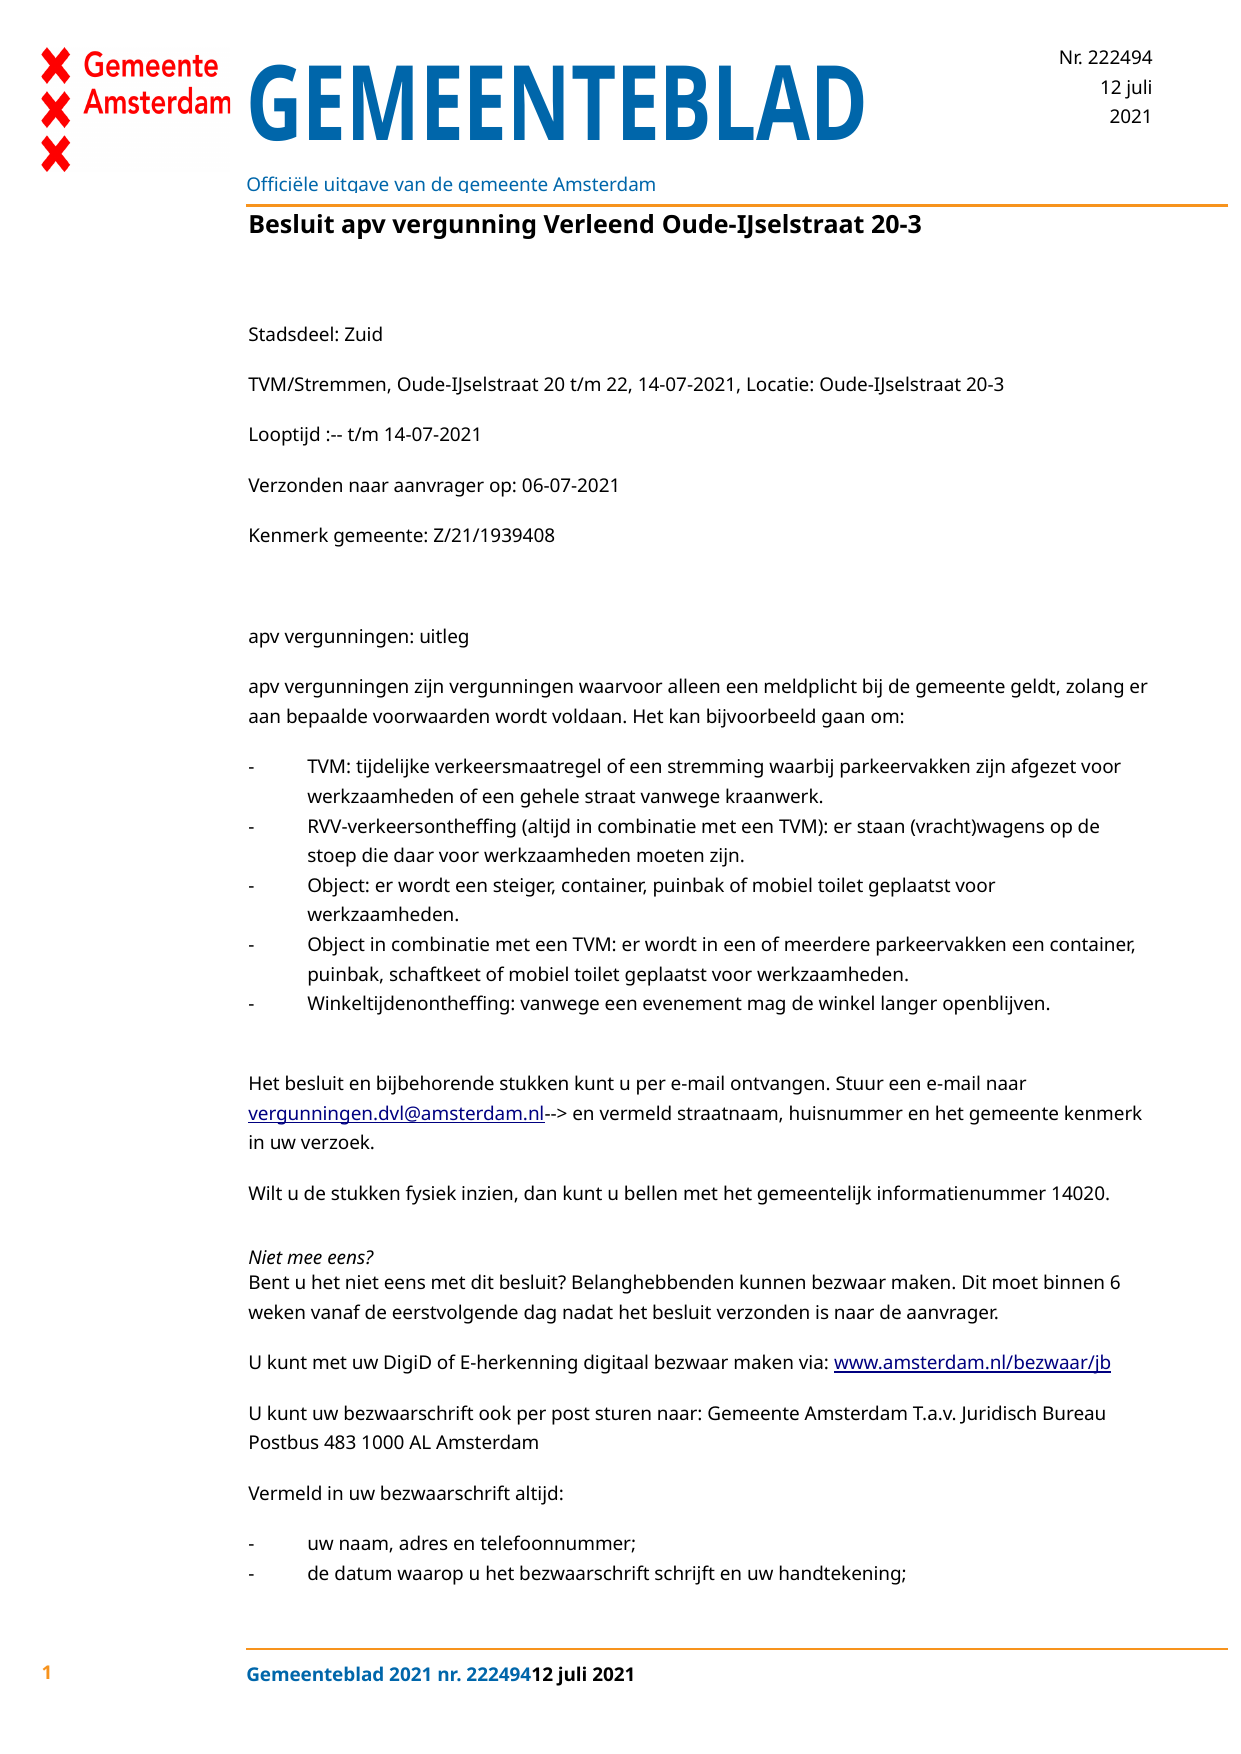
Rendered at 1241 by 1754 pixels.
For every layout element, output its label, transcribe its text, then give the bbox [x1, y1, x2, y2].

text Besluit apv vergunning Verleend Oude-IJselstraat 20-3 [248, 207, 1152, 241]
text Wilt u de stukken fysiek inzien, dan kunt u bellen met het gemeentelijk informatienummer 14020. [248, 1180, 1152, 1206]
list TVM: tijdelijke verkeersmaatregel of een stremming waarbij parkeervakken zijn afgezet voor werkzaamheden of een gehele straat vanwege kraanwerk. [248, 754, 1152, 809]
list RVV-verkeersontheffing (altijd in combinatie met een TVM): er staan (vracht)wagens op de stoep die daar voor werkzaamheden moeten zijn. [248, 813, 1152, 868]
text Vermeld in uw bezwaarschrift altijd: [248, 1480, 1152, 1506]
picture [41, 47, 231, 172]
text apv vergunningen: uitleg [248, 623, 1152, 649]
text Het besluit en bijbehorende stukken kunt u per e-mail ontvangen. Stuur een e-mail naar vergunningen.dvl@amsterdam.nl--> en vermeld straatnaam, huisnummer en het gemeente kenmerk in uw verzoek. [248, 1070, 1152, 1155]
text Niet mee eens? [248, 1244, 1152, 1269]
list Object in combinatie met een TVM: er wordt in een of meerdere parkeervakken een container, puinbak, schaftkeet of mobiel toilet geplaatst voor werkzaamheden. [248, 931, 1152, 986]
text Looptijd :-- t/m 14-07-2021 [248, 422, 1152, 447]
text TVM/Stremmen, Oude-IJselstraat 20 t/m 22, 14-07-2021, Locatie: Oude-IJselstraat 20-3 [248, 371, 1152, 397]
text U kunt uw bezwaarschrift ook per post sturen naar: Gemeente Amsterdam T.a.v. Juridisch Bureau Postbus 483 1000 AL Amsterdam [248, 1400, 1152, 1455]
list Winkeltijdenontheffing: vanwege een evenement mag de winkel langer openblijven. [248, 990, 1152, 1016]
text U kunt met uw DigiD of E-herkenning digitaal bezwaar maken via: www.amsterdam.nl/bezwaar/jb [248, 1349, 1152, 1375]
text Kenmerk gemeente: Z/21/1939408 [248, 522, 1152, 548]
list uw naam, adres en telefoonnummer; [248, 1530, 1152, 1556]
list de datum waarop u het bezwaarschrift schrijft en uw handtekening; [248, 1560, 1152, 1586]
text Verzonden naar aanvrager op: 06-07-2021 [248, 472, 1152, 498]
text Bent u het niet eens met dit besluit? Belanghebbenden kunnen bezwaar maken. Dit moet binnen 6 weken vanaf de eerstvolgende dag nadat het besluit verzonden is naar de aanvrager. [248, 1269, 1152, 1325]
text Stadsdeel: Zuid [248, 321, 1152, 346]
list Object: er wordt een steiger, container, puinbak of mobiel toilet geplaatst voor werkzaamheden. [248, 872, 1152, 927]
text apv vergunningen zijn vergunningen waarvoor alleen een meldplicht bij de gemeente geldt, zolang er aan bepaalde voorwaarden wordt voldaan. Het kan bijvoorbeeld gaan om: [248, 674, 1152, 729]
